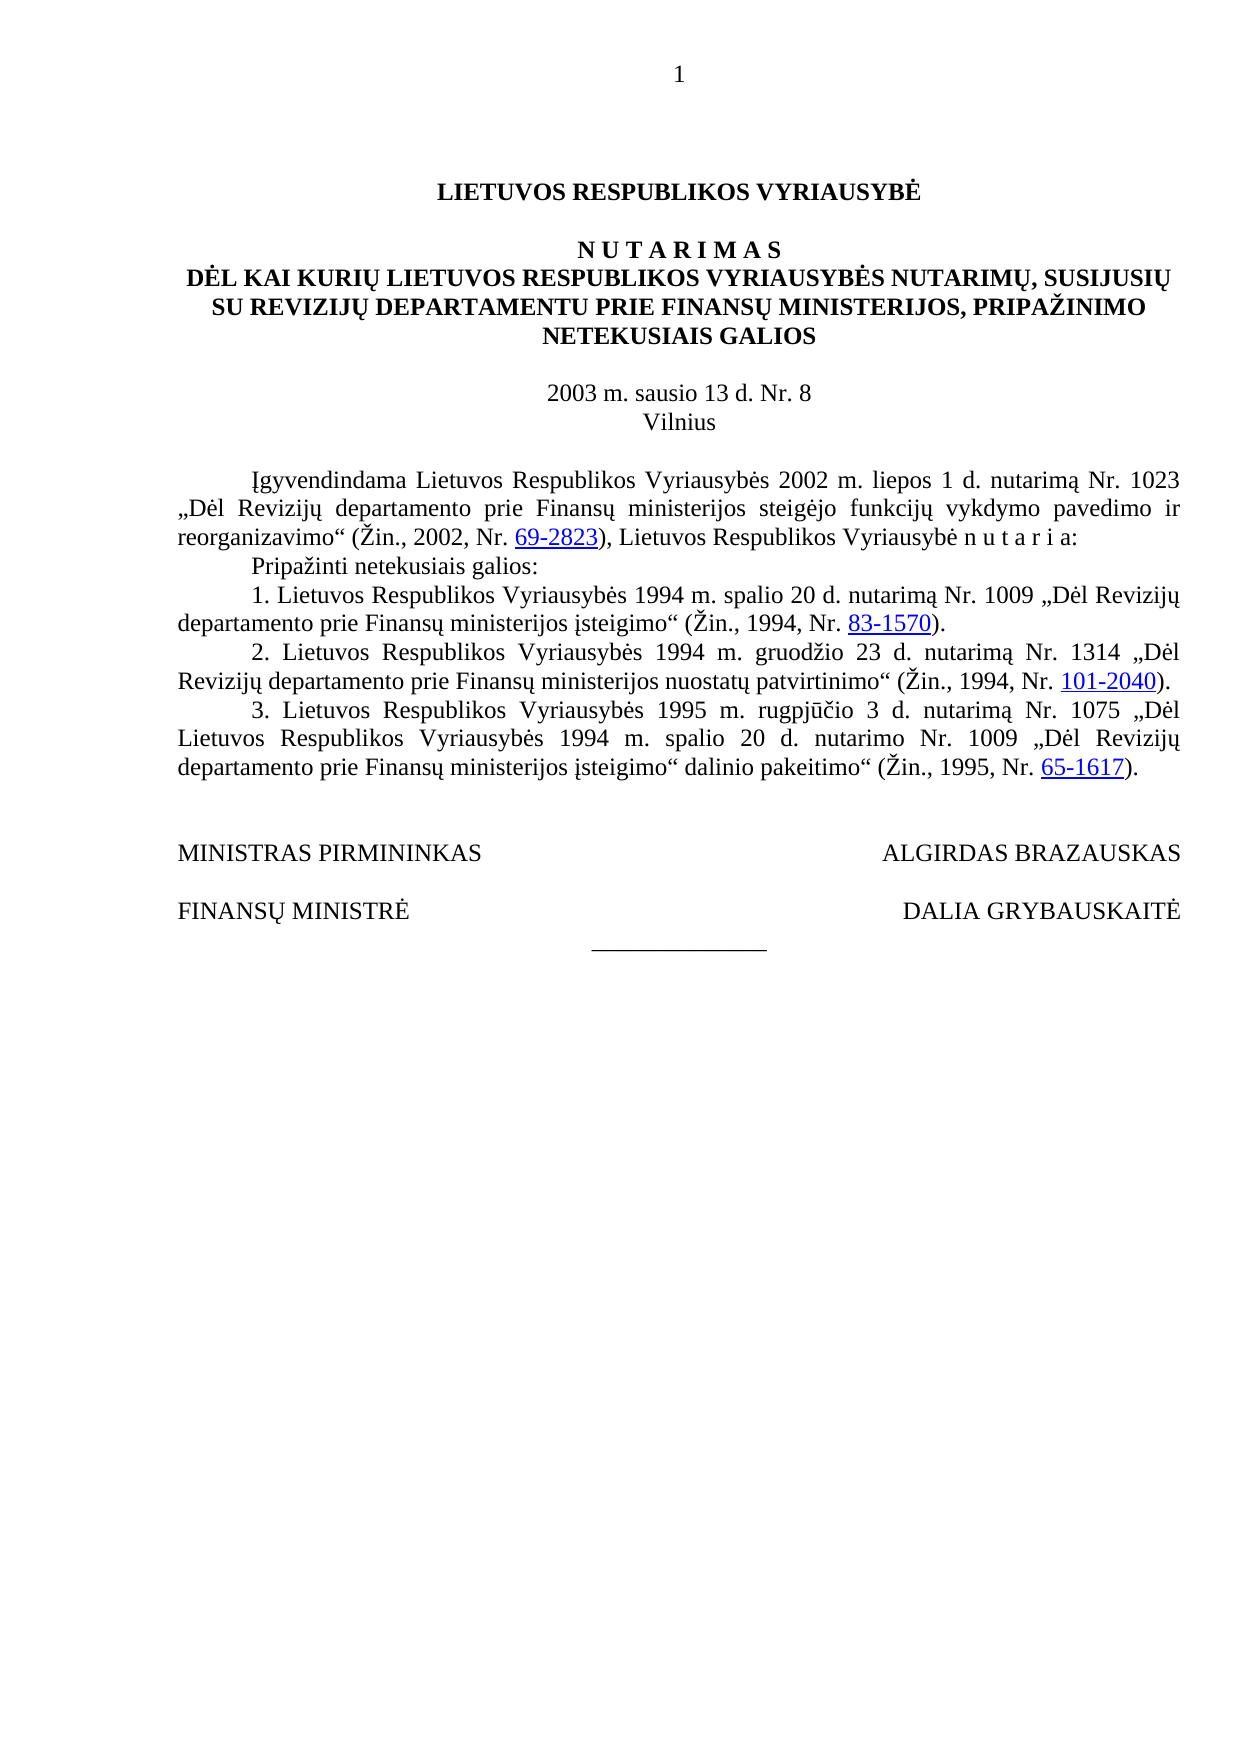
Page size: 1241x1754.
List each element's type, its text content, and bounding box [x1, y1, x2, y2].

text 2. Lietuvos Respublikos Vyriausybės 1994 m. gruodžio 23 d. nutarimą Nr. 1314 „Dėl Revizijų departamento prie Finansų ministerijos nuostatų patvirtinimo“ (Žin., 1994, Nr. 101-2040). [177, 637, 1181, 695]
text 3. Lietuvos Respublikos Vyriausybės 1995 m. rugpjūčio 3 d. nutarimą Nr. 1075 „Dėl Lietuvos Respublikos Vyriausybės 1994 m. spalio 20 d. nutarimo Nr. 1009 „Dėl Revizijų departamento prie Finansų ministerijos įsteigimo“ dalinio pakeitimo“ (Žin., 1995, Nr. 65-1617). [177, 695, 1181, 781]
text Pripažinti netekusiais galios: [177, 551, 1181, 580]
text 2003 m. sausio 13 d. Nr. 8 [177, 378, 1181, 407]
text DĖL KAI KURIŲ LIETUVOS RESPUBLIKOS VYRIAUSYBĖS NUTARIMŲ, SUSIJUSIŲ SU REVIZIJŲ DEPARTAMENTU PRIE FINANSŲ MINISTERIJOS, PRIPAŽINIMO NETEKUSIAIS GALIOS [177, 263, 1181, 350]
text N U T A R I M A S [177, 235, 1181, 263]
text Įgyvendindama Lietuvos Respublikos Vyriausybės 2002 m. liepos 1 d. nutarimą Nr. 1023 „Dėl Revizijų departamento prie Finansų ministerijos steigėjo funkcijų vykdymo pavedimo ir reorganizavimo“ (Žin., 2002, Nr. 69-2823), Lietuvos Respublikos Vyriausybė nutaria: [177, 465, 1181, 551]
text ______________ [177, 925, 1181, 953]
text MINISTRAS PIRMININKAS ALGIRDAS BRAZAUSKAS [177, 838, 1181, 867]
text LIETUVOS RESPUBLIKOS VYRIAUSYBĖ [177, 177, 1181, 206]
text FINANSŲ MINISTRĖ DALIA GRYBAUSKAITĖ [177, 896, 1181, 925]
text 1. Lietuvos Respublikos Vyriausybės 1994 m. spalio 20 d. nutarimą Nr. 1009 „Dėl Revizijų departamento prie Finansų ministerijos įsteigimo“ (Žin., 1994, Nr. 83-1570). [177, 580, 1181, 637]
text Vilnius [177, 407, 1181, 436]
